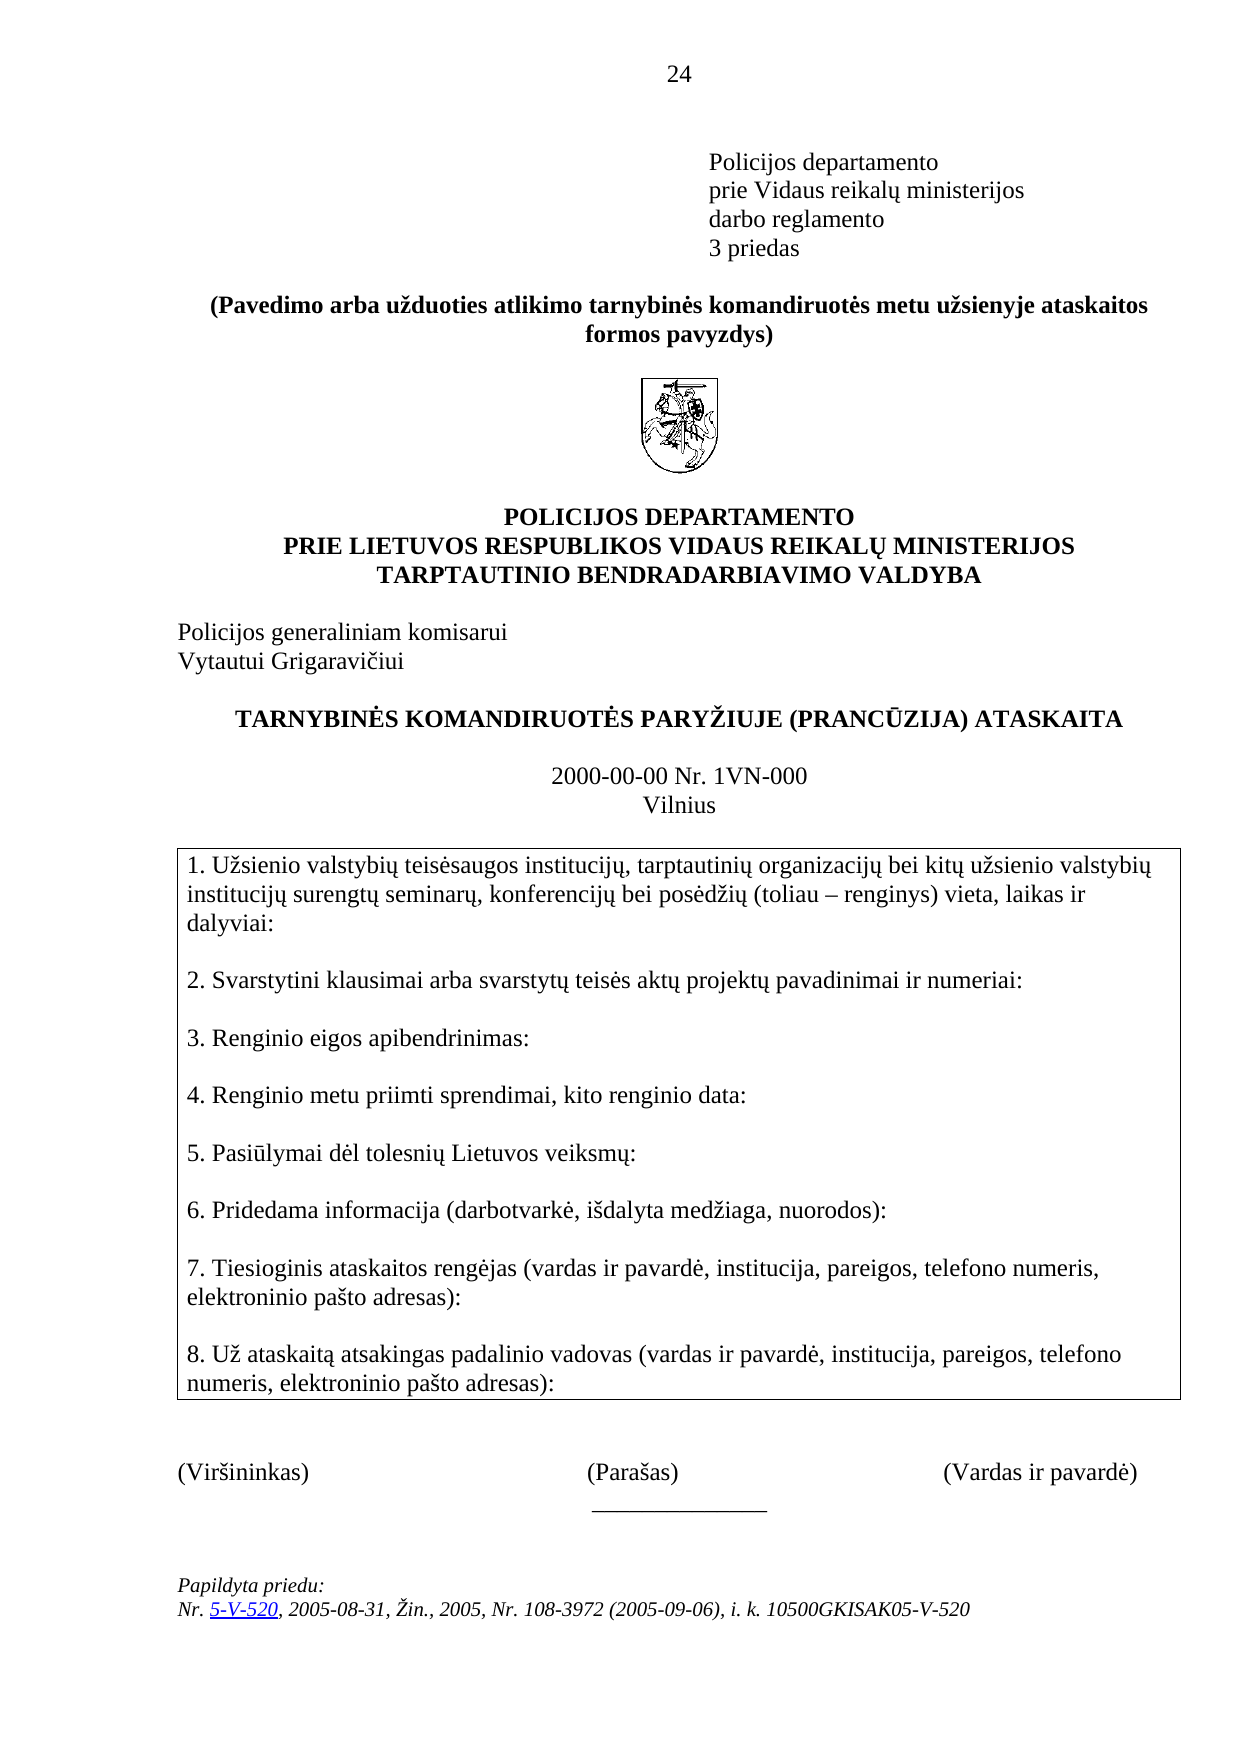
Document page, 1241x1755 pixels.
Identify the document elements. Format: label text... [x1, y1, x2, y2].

text TARNYBINĖS KOMANDIRUOTĖS PARYŽIUJE (PRANCŪZIJA) ATASKAITA [177, 704, 1181, 732]
text 7. Tiesioginis ataskaitos rengėjas (vardas ir pavardė, institucija, pareigos, telefono numeris, elektroninio pašto adresas): [178, 1250, 1180, 1311]
text darbo reglamento [177, 204, 1181, 233]
text Policijos departamento [177, 147, 1181, 176]
text ______________ [177, 1486, 1181, 1515]
text POLICIJOS DEPARTAMENTO [177, 502, 1181, 531]
text Papildyta priedu: [177, 1572, 1181, 1597]
text 6. Pridedama informacija (darbotvarkė, išdalyta medžiaga, nuorodos): [178, 1192, 1180, 1224]
text 2. Svarstytini klausimai arba svarstytų teisės aktų projektų pavadinimai ir numeriai: [178, 962, 1180, 994]
text 5. Pasiūlymai dėl tolesnių Lietuvos veiksmų: [178, 1135, 1180, 1167]
text Nr. 5-V-520, 2005-08-31, Žin., 2005, Nr. 108-3972 (2005-09-06), i. k. 10500GKISAK05-V-520 [177, 1597, 1181, 1621]
text (Viršininkas) (Parašas) (Vardas ir pavardė) [177, 1457, 1181, 1486]
text Vytautui Grigaravičiui [177, 646, 1181, 675]
text 1. Užsienio valstybių teisėsaugos institucijų, tarptautinių organizacijų bei kitų užsienio valstybių institucijų surengtų seminarų, konferencijų bei posėdžių (toliau – renginys) vieta, laikas ir dalyviai: [178, 849, 1180, 937]
text 3 priedas [177, 233, 1181, 262]
text TARPTAUTINIO BENDRADARBIAVIMO VALDYBA [177, 560, 1181, 589]
text 3. Renginio eigos apibendrinimas: [178, 1020, 1180, 1052]
text (Pavedimo arba užduoties atlikimo tarnybinės komandiruotės metu užsienyje ataskaitos formos pavyzdys) [177, 291, 1181, 348]
text 4. Renginio metu priimti sprendimai, kito renginio data: [178, 1077, 1180, 1109]
text prie Vidaus reikalų ministerijos [177, 176, 1181, 204]
text PRIE LIETUVOS RESPUBLIKOS VIDAUS REIKALŲ MINISTERIJOS [177, 531, 1181, 560]
text Policijos generaliniam komisarui [177, 617, 1181, 646]
text Vilnius [177, 790, 1181, 819]
text 2000-00-00 Nr. 1VN-000 [177, 761, 1181, 790]
text 8. Už ataskaitą atsakingas padalinio vadovas (vardas ir pavardė, institucija, pareigos, telefono numeris, elektroninio pašto adresas): [178, 1336, 1180, 1399]
